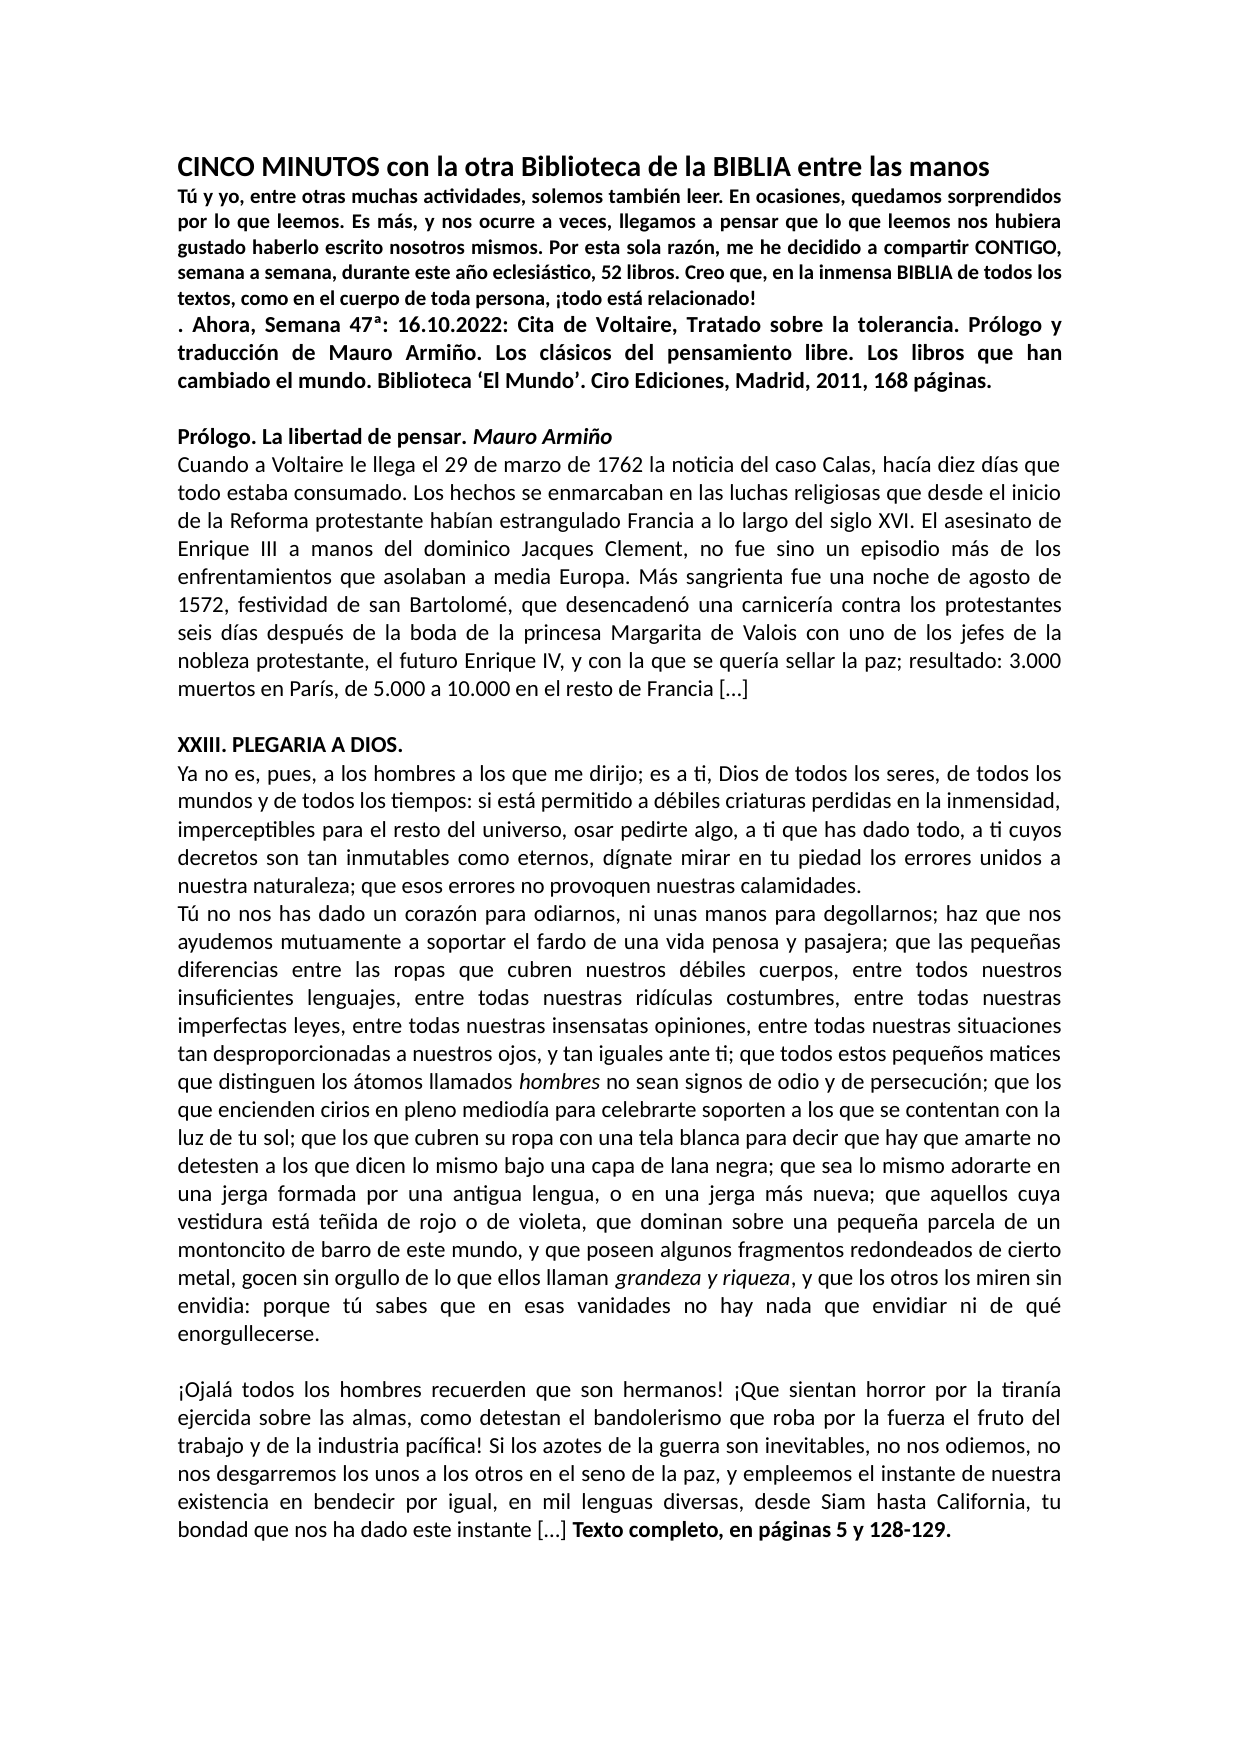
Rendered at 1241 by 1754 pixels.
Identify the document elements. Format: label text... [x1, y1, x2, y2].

text ¡Ojalá todos los hombres recuerden que son hermanos! ¡Que sientan horror por la tiranía ejercida sobre las almas, como detestan el bandolerismo que roba por la fuerza el fruto del trabajo y de la industria pacífica! Si los azotes de la guerra son inevitables, no nos odiemos, no nos desgarremos los unos a los otros en el seno de la paz, y empleemos el instante de nuestra existencia en bendecir por igual, en mil lenguas diversas, desde Siam hasta California, tu bondad que nos ha dado este instante […] Texto completo, en páginas 5 y 128-129. [177, 1375, 1063, 1543]
text CINCO MINUTOS con la otra Biblioteca de la BIBLIA entre las manos [177, 148, 1063, 183]
text XXIII. PLEGARIA A DIOS. [177, 731, 1063, 759]
text Ya no es, pues, a los hombres a los que me dirijo; es a ti, Dios de todos los seres, de todos los mundos y de todos los tiempos: si está permitido a débiles criaturas perdidas en la inmensidad, imperceptibles para el resto del universo, osar pedirte algo, a ti que has dado todo, a ti cuyos decretos son tan inmutables como eternos, dígnate mirar en tu piedad los errores unidos a nuestra naturaleza; que esos errores no provoquen nuestras calamidades. [177, 759, 1063, 899]
text Cuando a Voltaire le llega el 29 de marzo de 1762 la noticia del caso Calas, hacía diez días que todo estaba consumado. Los hechos se enmarcaban en las luchas religiosas que desde el inicio de la Reforma protestante habían estrangulado Francia a lo largo del siglo XVI. El asesinato de Enrique III a manos del dominico Jacques Clement, no fue sino un episodio más de los enfrentamientos que asolaban a media Europa. Más sangrienta fue una noche de agosto de 1572, festividad de san Bartolomé, que desencadenó una carnicería contra los protestantes seis días después de la boda de la princesa Margarita de Valois con uno de los jefes de la nobleza protestante, el futuro Enrique IV, y con la que se quería sellar la paz; resultado: 3.000 muertos en París, de 5.000 a 10.000 en el resto de Francia […] [177, 450, 1063, 703]
text . Ahora, Semana 47ª: 16.10.2022: Cita de Voltaire, Tratado sobre la tolerancia. Prólogo y traducción de Mauro Armiño. Los clásicos del pensamiento libre. Los libros que han cambiado el mundo. Biblioteca ‘El Mundo’. Ciro Ediciones, Madrid, 2011, 168 páginas. [177, 310, 1063, 394]
text Prólogo. La libertad de pensar. Mauro Armiño [177, 422, 1063, 450]
text Tú y yo, entre otras muchas actividades, solemos también leer. En ocasiones, quedamos sorprendidos por lo que leemos. Es más, y nos ocurre a veces, llegamos a pensar que lo que leemos nos hubiera gustado haberlo escrito nosotros mismos. Por esta sola razón, me he decidido a compartir CONTIGO, semana a semana, durante este año eclesiástico, 52 libros. Creo que, en la inmensa BIBLIA de todos los textos, como en el cuerpo de toda persona, ¡todo está relacionado! [177, 183, 1063, 310]
text Tú no nos has dado un corazón para odiarnos, ni unas manos para degollarnos; haz que nos ayudemos mutuamente a soportar el fardo de una vida penosa y pasajera; que las pequeñas diferencias entre las ropas que cubren nuestros débiles cuerpos, entre todos nuestros insuficientes lenguajes, entre todas nuestras ridículas costumbres, entre todas nuestras imperfectas leyes, entre todas nuestras insensatas opiniones, entre todas nuestras situaciones tan desproporcionadas a nuestros ojos, y tan iguales ante ti; que todos estos pequeños matices que distinguen los átomos llamados hombres no sean signos de odio y de persecución; que los que encienden cirios en pleno mediodía para celebrarte soporten a los que se contentan con la luz de tu sol; que los que cubren su ropa con una tela blanca para decir que hay que amarte no detesten a los que dicen lo mismo bajo una capa de lana negra; que sea lo mismo adorarte en una jerga formada por una antigua lengua, o en una jerga más nueva; que aquellos cuya vestidura está teñida de rojo o de violeta, que dominan sobre una pequeña parcela de un montoncito de barro de este mundo, y que poseen algunos fragmentos redondeados de cierto metal, gocen sin orgullo de lo que ellos llaman grandeza y riqueza, y que los otros los miren sin envidia: porque tú sabes que en esas vanidades no hay nada que envidiar ni de qué enorgullecerse. [177, 899, 1063, 1347]
